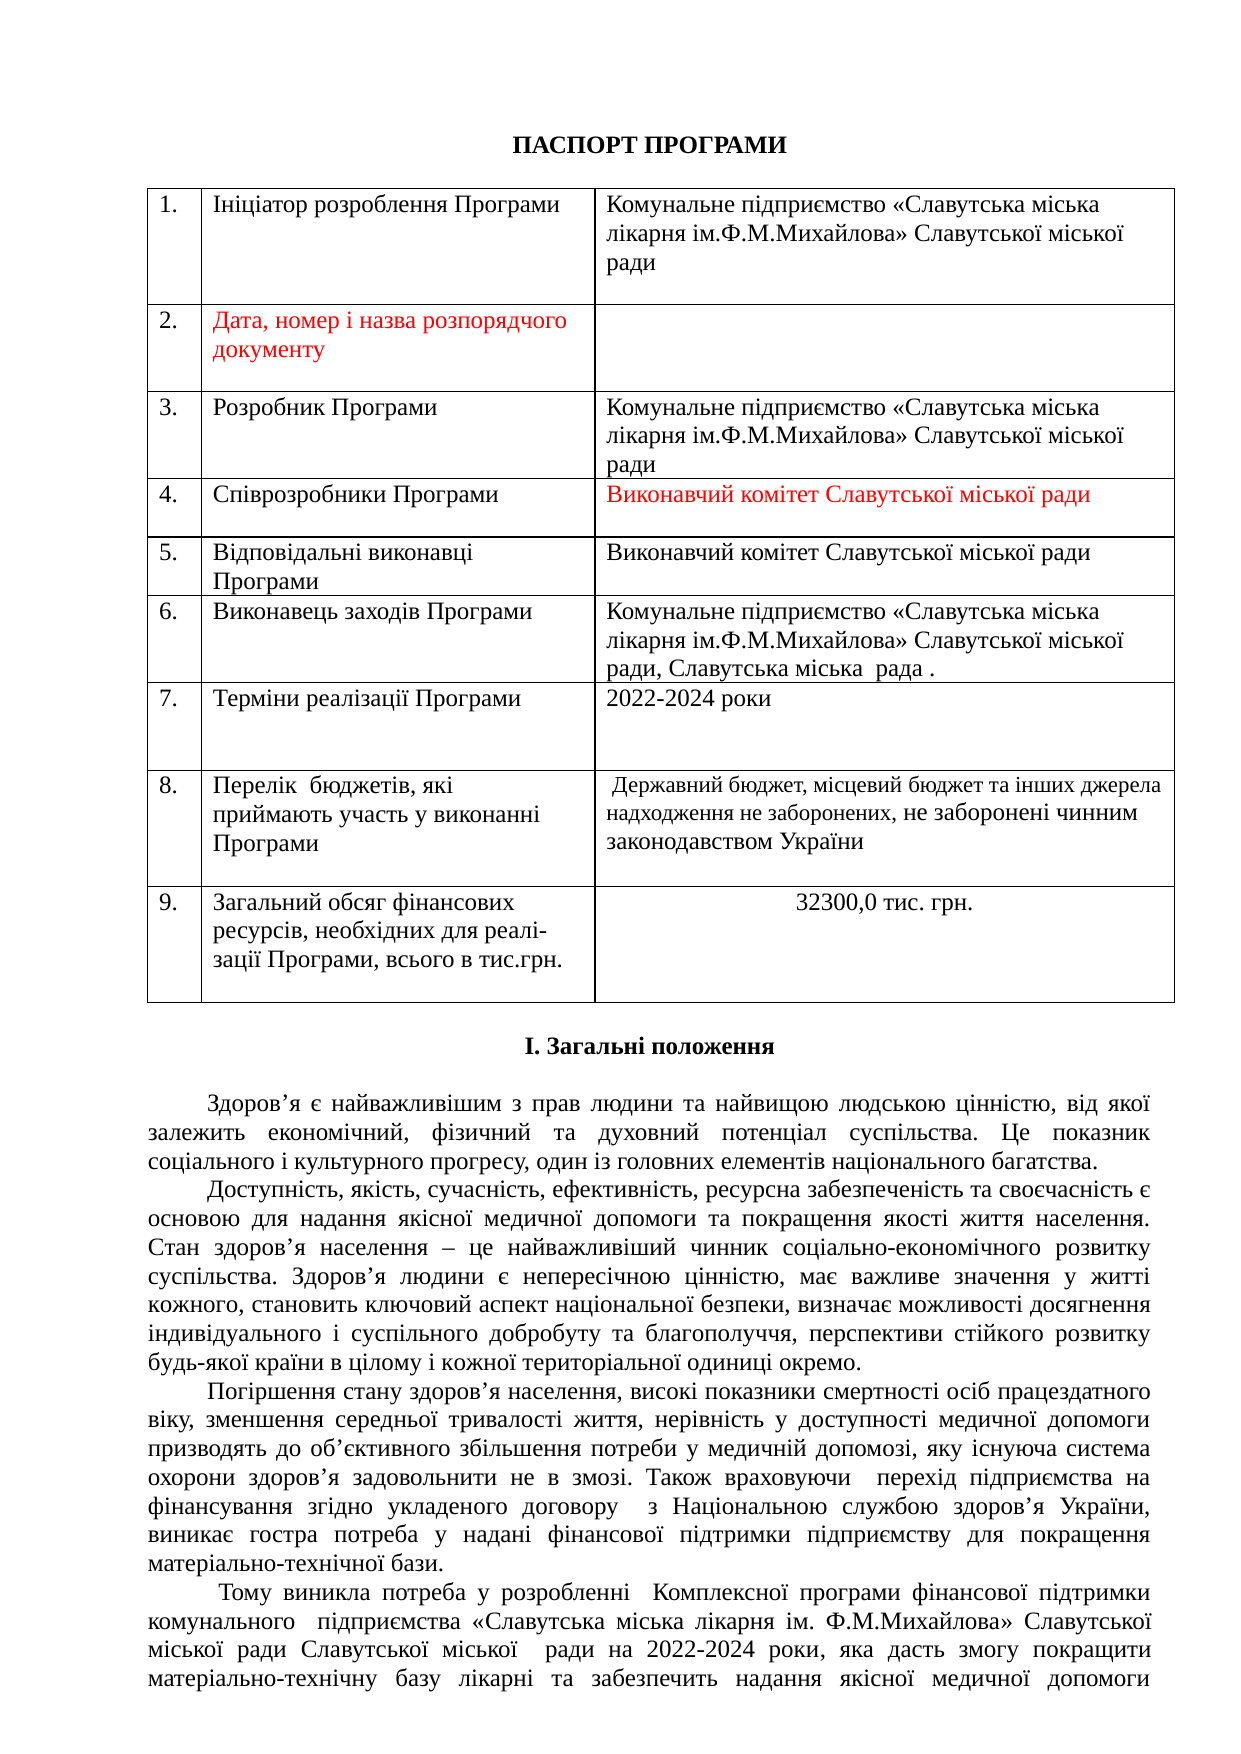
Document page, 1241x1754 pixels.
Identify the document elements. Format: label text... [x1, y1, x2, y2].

table_cell 3. [148, 392, 201, 478]
table_cell 5. [148, 538, 201, 595]
text Здоров’я є найважливішим з прав людини та найвищою людською цінністю, від якої залежить економічний, фізичний та духовний потенціал суспільства. Це показник соціального і культурного прогресу, один із головних елементів національного багатства. [148, 1088, 1152, 1174]
table_cell Відповідальні виконавці Програми [202, 538, 594, 595]
table_cell Дата, номер і назва розпорядчого документу [202, 305, 594, 391]
table_cell Виконавець заходів Програми [202, 596, 594, 682]
table_cell Співрозробники Програми [202, 479, 594, 536]
table_cell Комунальне підприємство «Славутська міська лікарня ім.Ф.М.Михайлова» Славутської міської ради, Славутська міська рада . [596, 596, 1174, 682]
text Тому виникла потреба у розробленні Комплексної програми фінансової підтримки комунального підприємства «Славутська міська лікарня ім. Ф.М.Михайлова» Славутської міської ради Славутської міської ради на 2022-2024 роки, яка дасть змогу покращити матеріально-технічну базу лікарні та забезпечить надання якісної медичної допомоги [148, 1577, 1152, 1692]
table_cell 9. [148, 887, 201, 1002]
table_cell Перелік бюджетів, які приймають участь у виконанні Програми [202, 771, 594, 886]
table_cell 7. [148, 683, 201, 769]
table_cell [596, 305, 1174, 391]
table_cell Виконавчий комітет Славутської міської ради [596, 479, 1174, 536]
table_cell 2022-2024 роки [596, 683, 1174, 769]
table_cell Комунальне підприємство «Славутська міська лікарня ім.Ф.М.Михайлова» Славутської міської ради [596, 392, 1174, 478]
text І. Загальні положення [148, 1031, 1152, 1059]
table_cell Виконавчий комітет Славутської міської ради [596, 538, 1174, 595]
table_cell 8. [148, 771, 201, 886]
table_cell 6. [148, 596, 201, 682]
table_cell 2. [148, 305, 201, 391]
table_cell Розробник Програми [202, 392, 594, 478]
table_cell 32300,0 тис. грн. [596, 887, 1174, 1002]
table_cell Терміни реалізації Програми [202, 683, 594, 769]
table_header Комунальне підприємство «Славутська міська лікарня ім.Ф.М.Михайлова» Славутської міської ради [596, 189, 1174, 304]
text Погіршення стану здоров’я населення, високі показники смертності осіб працездатного віку, зменшення середньої тривалості життя, нерівність у доступності медичної допомоги призводять до об’єктивного збільшення потреби у медичній допомозі, яку існуюча система охорони здоров’я задовольнити не в змозі. Також враховуючи перехід підприємства на фінансування згідно укладеного договору з Національною службою здоров’я України, виникає гостра потреба у надані фінансової підтримки підприємству для покращення матеріально-технічної бази. [148, 1376, 1152, 1577]
table_header Ініціатор розроблення Програми [202, 189, 594, 304]
text ПАСПОРТ ПРОГРАМИ [148, 131, 1152, 159]
table_cell Загальний обсяг фінансових ресурсів, необхідних для реалі- зації Програми, всього в тис.грн. [202, 887, 594, 1002]
table_header 1. [148, 189, 201, 304]
table_cell 4. [148, 479, 201, 536]
table_cell Державний бюджет, місцевий бюджет та інших джерела надходження не заборонених, не заборонені чинним законодавством України [596, 771, 1174, 886]
text Доступність, якість, сучасність, ефективність, ресурсна забезпеченість та своєчасність є основою для надання якісної медичної допомоги та покращення якості життя населення. Стан здоров’я населення – це найважливіший чинник соціально-економічного розвитку суспільства. Здоров’я людини є непересічною цінністю, має важливе значення у житті кожного, становить ключовий аспект національної безпеки, визначає можливості досягнення індивідуального і суспільного добробуту та благополуччя, перспективи стійкого розвитку будь-якої країни в цілому і кожної територіальної одиниці окремо. [148, 1174, 1152, 1376]
